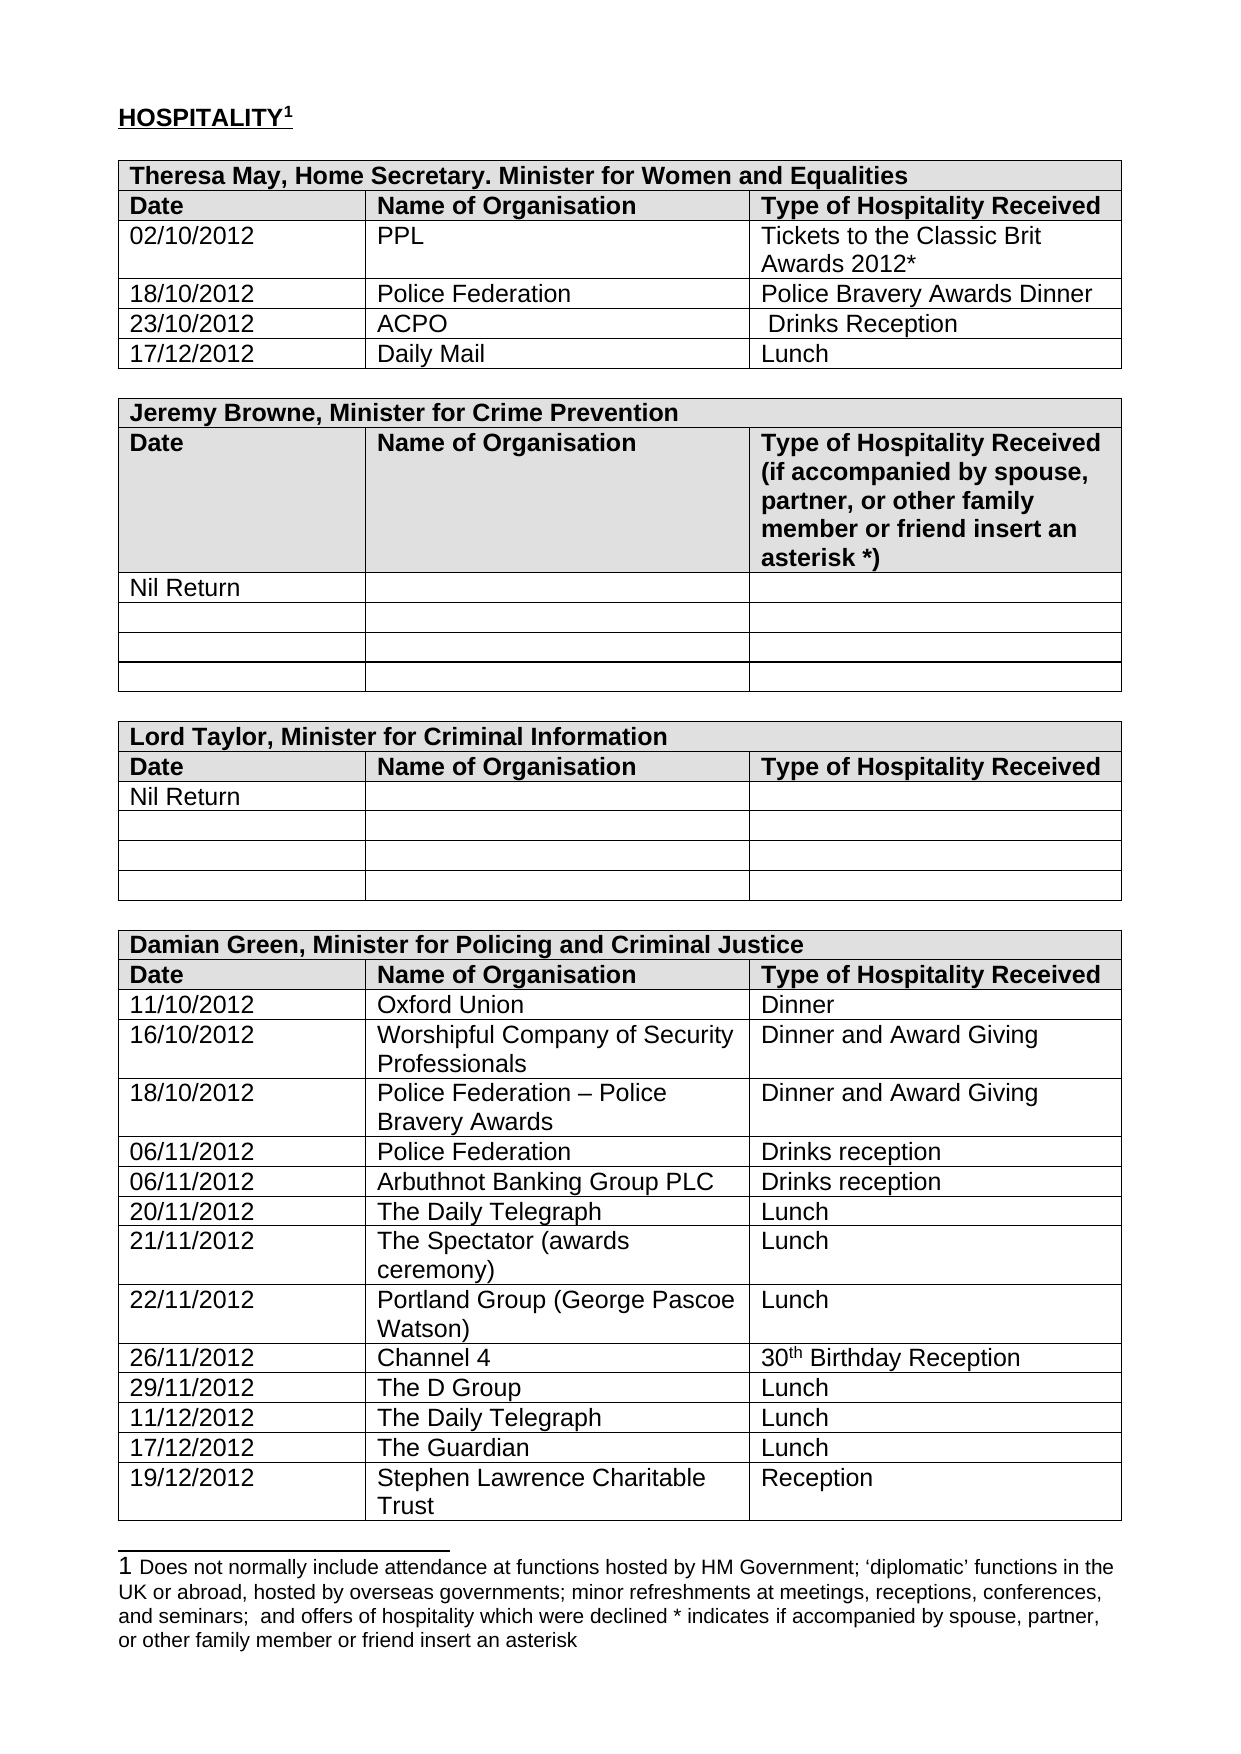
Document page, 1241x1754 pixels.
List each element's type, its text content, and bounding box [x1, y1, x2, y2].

table_cell PPL [366, 221, 749, 278]
table_cell 29/11/2012 [119, 1373, 365, 1402]
table_cell Date [119, 191, 365, 220]
table_cell Dinner and Award Giving [750, 1079, 1121, 1136]
text HOSPITALITY [118, 103, 1122, 131]
table_cell Police Bravery Awards Dinner [750, 279, 1121, 308]
table_cell 06/11/2012 [119, 1167, 365, 1196]
table_cell Nil Return [119, 782, 365, 810]
table_cell Lunch [750, 1197, 1121, 1225]
table_cell Date [119, 960, 365, 989]
table_cell [366, 871, 749, 900]
table_cell Type of Hospitality Received [750, 752, 1121, 781]
table_cell 17/12/2012 [119, 1433, 365, 1462]
table_cell 18/10/2012 [119, 1079, 365, 1136]
table_cell Drinks reception [750, 1137, 1121, 1166]
table_cell [750, 633, 1121, 661]
table_cell 11/12/2012 [119, 1403, 365, 1432]
table_cell Worshipful Company of Security Professionals [366, 1020, 749, 1077]
table_cell Lunch [750, 1373, 1121, 1402]
table_cell 23/10/2012 [119, 309, 365, 338]
table_header Jeremy Browne, Minister for Crime Prevention [119, 399, 1121, 427]
table_cell [119, 841, 365, 870]
table_cell Lunch [750, 339, 1121, 368]
table_cell Tickets to the Classic Brit Awards 2012* [750, 221, 1121, 278]
table_cell Nil Return [119, 573, 365, 602]
table_cell [119, 603, 365, 632]
table_cell 26/11/2012 [119, 1344, 365, 1372]
table_cell [750, 841, 1121, 870]
table_cell Date [119, 752, 365, 781]
table_cell Type of Hospitality Received [750, 960, 1121, 989]
table_cell [119, 633, 365, 661]
table_cell [750, 811, 1121, 840]
table_header Lord Taylor, Minister for Criminal Information [119, 722, 1121, 751]
table_cell [750, 603, 1121, 632]
table_cell Drinks reception [750, 1167, 1121, 1196]
table_cell Name of Organisation [366, 428, 749, 572]
table_cell [750, 663, 1121, 691]
table_cell Name of Organisation [366, 960, 749, 989]
table_cell Lunch [750, 1403, 1121, 1432]
table_cell 20/11/2012 [119, 1197, 365, 1225]
table_cell [750, 782, 1121, 810]
table_cell ACPO [366, 309, 749, 338]
table_cell 21/11/2012 [119, 1226, 365, 1284]
table_cell Reception [750, 1463, 1121, 1520]
table_cell Police Federation [366, 279, 749, 308]
table_cell 16/10/2012 [119, 1020, 365, 1077]
table_cell Police Federation [366, 1137, 749, 1166]
text Does not normally include attendance at functions hosted by HM Government; ‘diplomatic’ functions in the UK or abroad, hosted by overseas governments; minor refreshments at meetings, receptions, conferences, and seminars; and offers of hospitality which were declined * indicates if accompanied by spouse, partner, or other family member or friend insert an asterisk [118, 1551, 1122, 1651]
table_cell Name of Organisation [366, 752, 749, 781]
table_cell Portland Group (George Pascoe Watson) [366, 1285, 749, 1342]
table_cell [750, 871, 1121, 900]
table_cell Dinner [750, 990, 1121, 1019]
table_cell The Guardian [366, 1433, 749, 1462]
table_cell [119, 871, 365, 900]
table_cell Channel 4 [366, 1344, 749, 1372]
table_cell Type of Hospitality Received [750, 191, 1121, 220]
table_cell [366, 782, 749, 810]
table_cell Stephen Lawrence Charitable Trust [366, 1463, 749, 1520]
table_cell The Daily Telegraph [366, 1403, 749, 1432]
table_cell Arbuthnot Banking Group PLC [366, 1167, 749, 1196]
table_cell 18/10/2012 [119, 279, 365, 308]
table_cell Lunch [750, 1433, 1121, 1462]
table_cell Daily Mail [366, 339, 749, 368]
table_cell 30th Birthday Reception [750, 1344, 1121, 1372]
table_cell [366, 841, 749, 870]
table_cell 17/12/2012 [119, 339, 365, 368]
table_cell [366, 633, 749, 661]
table_cell Date [119, 428, 365, 572]
table_cell [119, 811, 365, 840]
table_cell 11/10/2012 [119, 990, 365, 1019]
table_cell Dinner and Award Giving [750, 1020, 1121, 1077]
table_cell [750, 573, 1121, 602]
table_cell Police Federation – Police Bravery Awards [366, 1079, 749, 1136]
table_header Theresa May, Home Secretary. Minister for Women and Equalities [119, 161, 1121, 190]
table_cell 06/11/2012 [119, 1137, 365, 1166]
table_cell Lunch [750, 1285, 1121, 1342]
table_cell The D Group [366, 1373, 749, 1402]
table_cell 02/10/2012 [119, 221, 365, 278]
table_cell The Daily Telegraph [366, 1197, 749, 1225]
table_header Damian Green, Minister for Policing and Criminal Justice [119, 931, 1121, 959]
table_cell Name of Organisation [366, 191, 749, 220]
table_cell [366, 603, 749, 632]
table_cell Drinks Reception [750, 309, 1121, 338]
table_cell Lunch [750, 1226, 1121, 1284]
table_cell [366, 573, 749, 602]
table_cell [119, 663, 365, 691]
table_cell Oxford Union [366, 990, 749, 1019]
table_cell Type of Hospitality Received (if accompanied by spouse, partner, or other family member or friend insert an asterisk *) [750, 428, 1121, 572]
table_cell 22/11/2012 [119, 1285, 365, 1342]
table_cell [366, 811, 749, 840]
table_cell [366, 663, 749, 691]
table_cell The Spectator (awards ceremony) [366, 1226, 749, 1284]
table_cell 19/12/2012 [119, 1463, 365, 1520]
